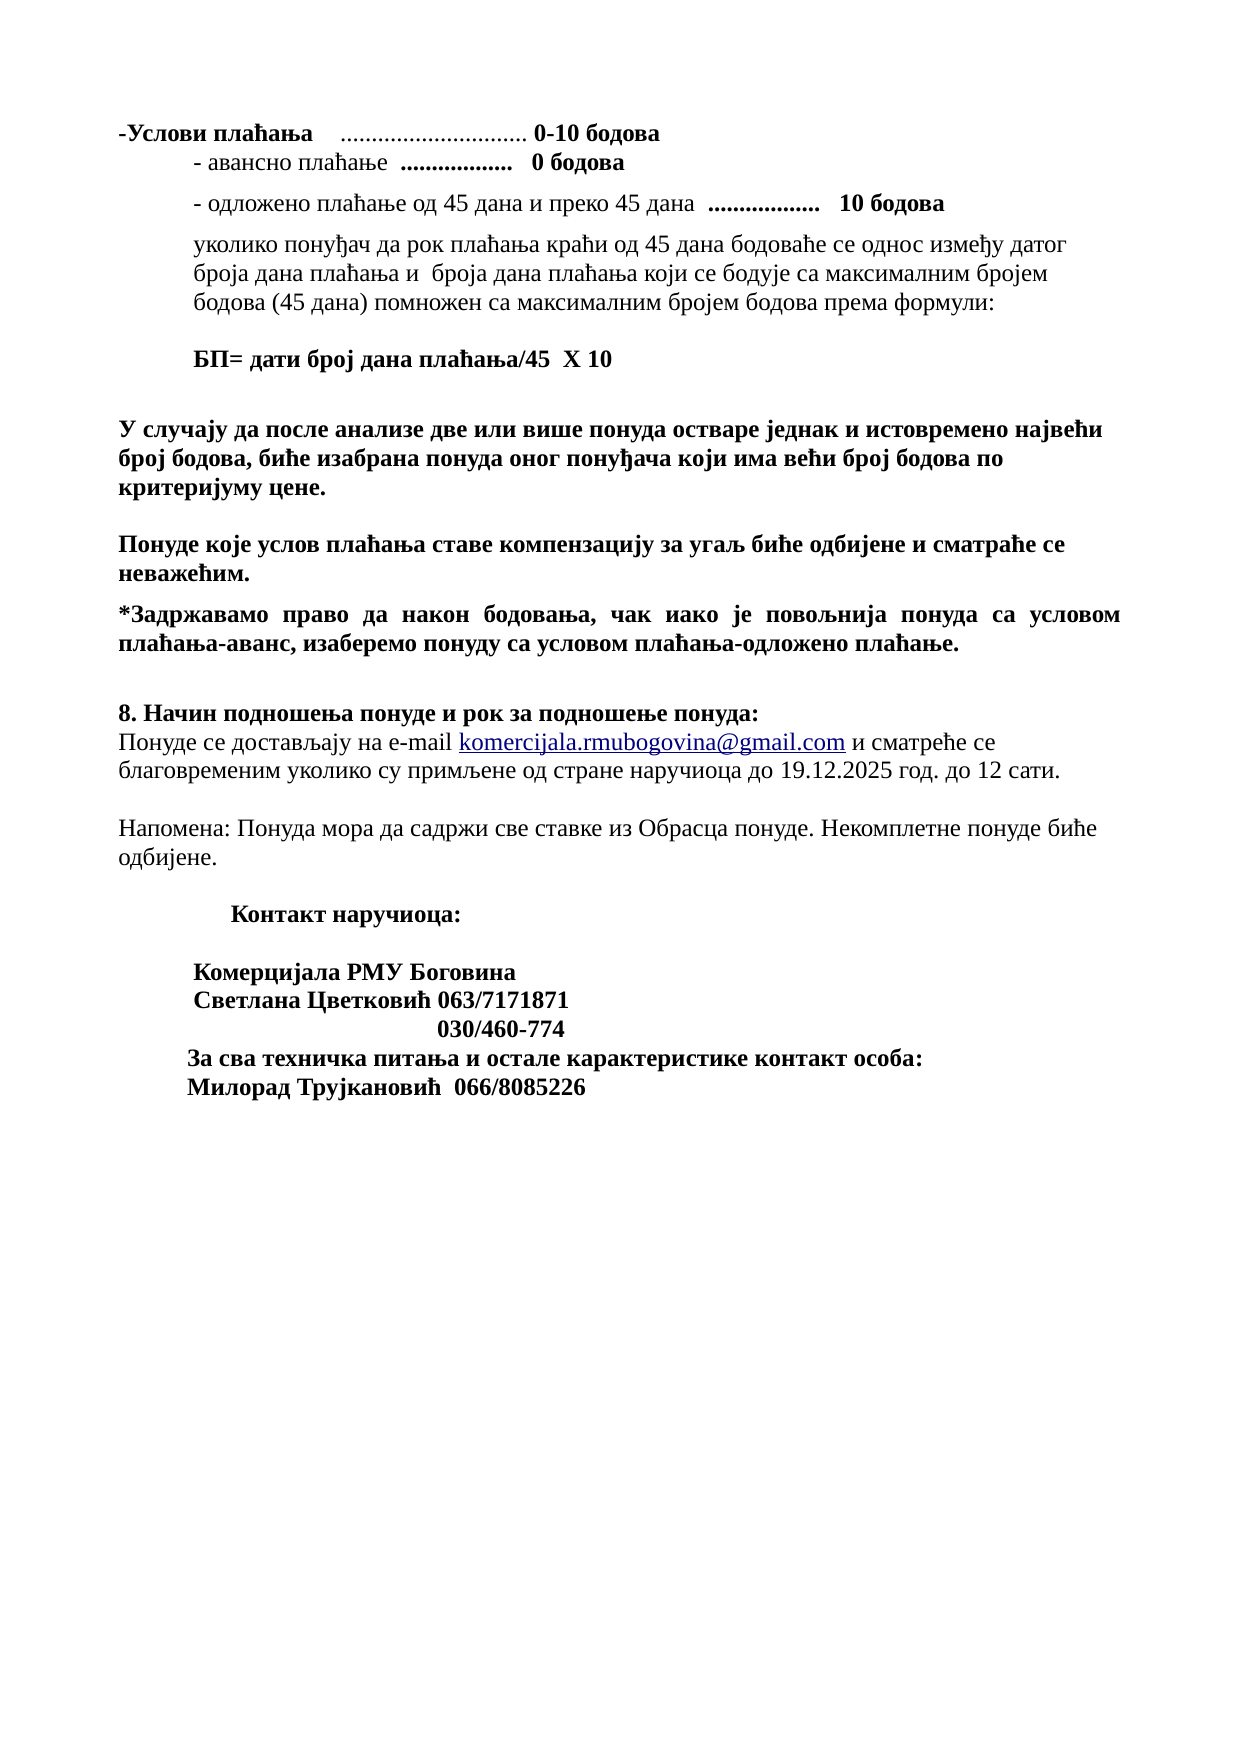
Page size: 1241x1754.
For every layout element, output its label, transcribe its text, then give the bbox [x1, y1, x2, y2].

text уколико понуђач да рок плаћања краћи од 45 дана бодоваће се однос између датог броја дана плаћања и броја дана плаћања који се бодује са максималним бројем бодова (45 дана) помножен са максималним бројем бодова према формули: [193, 229, 1122, 316]
text 8. Начин подношења понуде и рок за подношење понуда: [118, 698, 1122, 727]
text Комерцијала РМУ Боговина [118, 957, 1122, 986]
text Понуде се достављају на e-mail komercijala.rmubogovina@gmail.com и сматреће се благовременим уколико су примљене од стране наручиоца до 19.12.2025 год. до 12 сати. [118, 727, 1122, 784]
text За сва техничка питања и остале карактеристике контакт особа: [118, 1043, 1122, 1072]
text - одложено плаћање од 45 дана и преко 45 дана .................. 10 бодова [193, 188, 1122, 217]
text Светлана Цветковић 063/7171871 [193, 986, 1122, 1014]
text Милорад Трујкановић 066/8085226 [118, 1072, 1122, 1101]
text -Услови плаћања .............................. 0-10 бодова [118, 118, 1122, 147]
text Понуде које услов плаћања ставе компензацију за угаљ биће одбијене и сматраће се неважећим. [118, 529, 1122, 587]
text - авансно плаћање .................. 0 бодова [193, 147, 1122, 176]
text *Задржавамо право да након бодовања, чак иако је повољнија понуда са условом плаћања-аванс, изаберемо понуду са условом плаћања-одложено плаћање. [118, 599, 1122, 657]
text У случају да после анализе две или више понуда остваре једнак и истовремено највећи број бодова, биће изабрана понуда оног понуђача који има већи број бодова по критеријуму цене. [118, 414, 1122, 501]
text БП= дати број дана плаћања/45 X 10 [193, 344, 1122, 373]
list Контакт наручиоца: [193, 899, 1122, 928]
text Напомена: Понуда мора да садржи све ставке из Обрасца понуде. Некомплетне понуде биће одбијене. [118, 813, 1122, 871]
text 030/460-774 [193, 1014, 1122, 1043]
